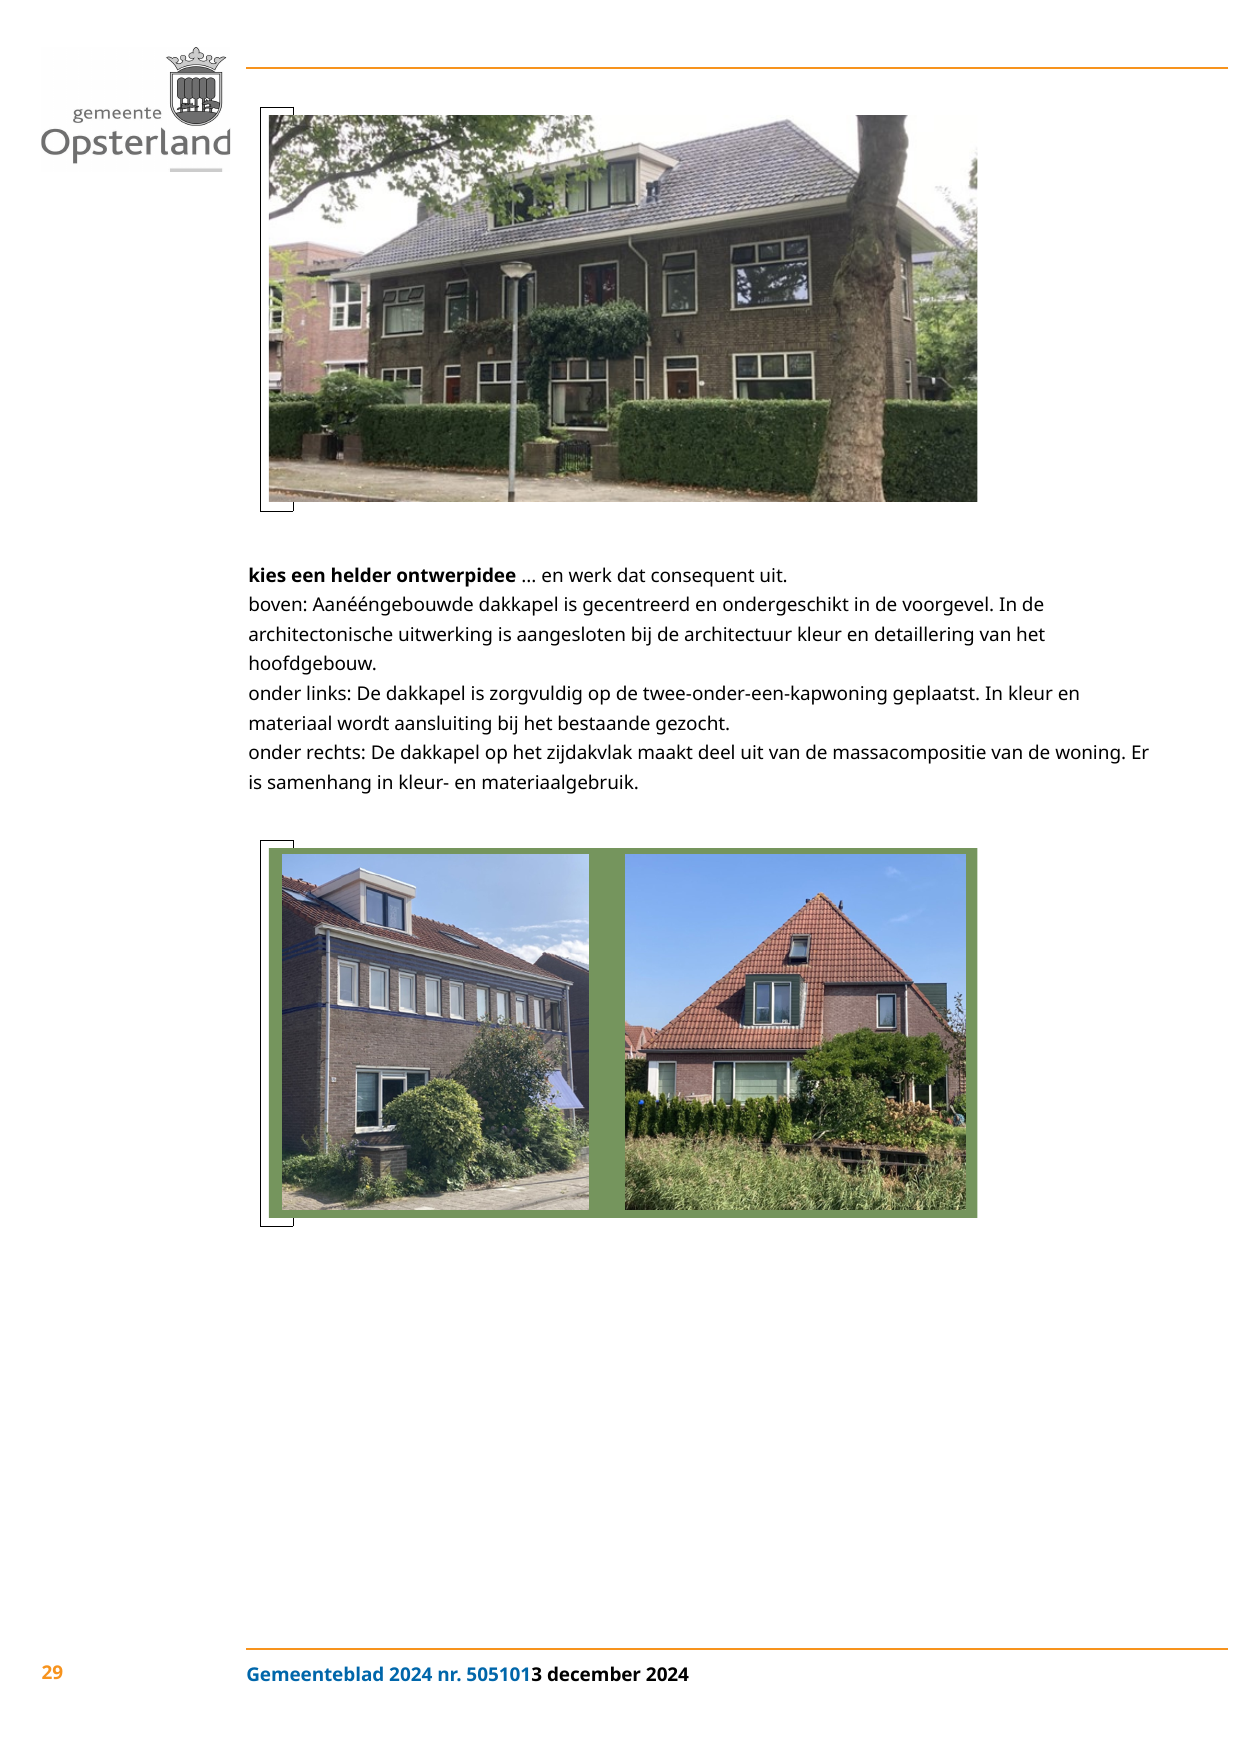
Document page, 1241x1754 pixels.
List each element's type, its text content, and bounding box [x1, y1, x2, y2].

text kies een helder ontwerpidee ... en werk dat consequent uit. [248, 562, 1152, 587]
picture [268, 848, 978, 1218]
text onder rechts: De dakkapel op het zijdakvlak maakt deel uit van de massacompositie van de woning. Er is samenhang in kleur- en materiaalgebruik. [248, 739, 1152, 794]
picture [268, 115, 978, 502]
text onder links: De dakkapel is zorgvuldig op de twee-onder-een-kapwoning geplaatst. In kleur en materiaal wordt aansluiting bij het bestaande gezocht. [248, 680, 1152, 735]
text boven: Aanééngebouwde dakkapel is gecentreerd en ondergeschikt in de voorgevel. In de architectonische uitwerking is aangesloten bij de architectuur kleur en detaillering van het hoofdgebouw. [248, 591, 1152, 676]
picture [41, 47, 231, 172]
